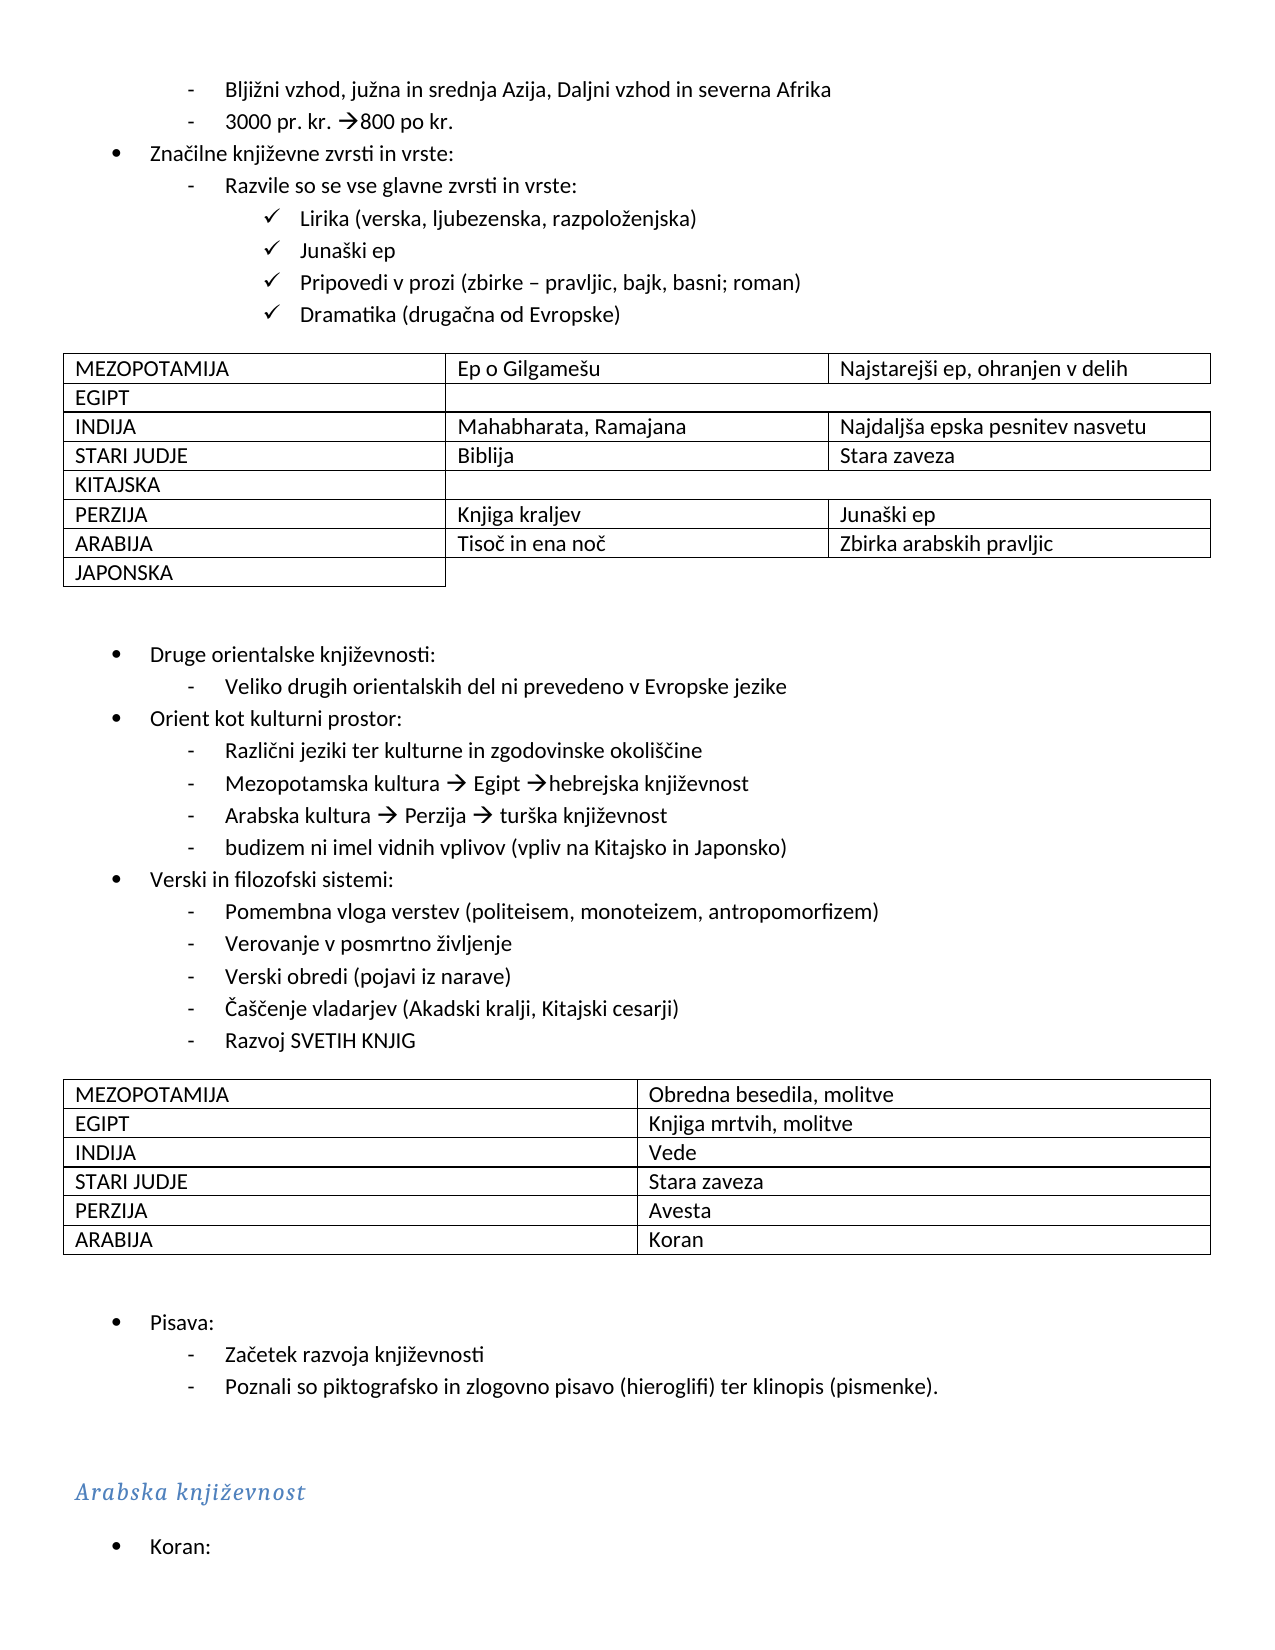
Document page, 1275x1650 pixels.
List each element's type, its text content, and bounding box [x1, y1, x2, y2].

list Začetek razvoja književnosti [187, 1340, 1200, 1368]
subtitle Arabska književnost [75, 1478, 1200, 1507]
list Značilne književne zvrsti in vrste: [112, 139, 1200, 167]
table_cell ARABIJA [64, 529, 445, 557]
table_cell [828, 558, 1211, 586]
table_cell STARI JUDJE [64, 442, 445, 469]
list Pripovedi v prozi (zbirke – pravljic, bajk, basni; roman) [262, 268, 1200, 296]
list Druge orientalske književnosti: [112, 640, 1200, 668]
list Pisava: [112, 1308, 1200, 1336]
list Poznali so piktografsko in zlogovno pisavo (hieroglifi) ter klinopis (pismenke). [187, 1372, 1200, 1400]
table_cell Mahabharata, Ramajana [446, 413, 828, 441]
list Razvoj SVETIH KNJIG [187, 1026, 1200, 1054]
table_cell PERZIJA [64, 500, 445, 528]
list 3000 pr. kr. 800 po kr. [187, 107, 1200, 135]
list Verski obredi (pojavi iz narave) [187, 962, 1200, 990]
table_cell JAPONSKA [64, 558, 445, 586]
table_header Ep o Gilgamešu [446, 354, 828, 382]
table_cell Koran [638, 1226, 1210, 1253]
table_cell [446, 384, 828, 411]
table_cell Najdaljša epska pesnitev nasvetu [829, 413, 1210, 441]
list Mezopotamska kultura  Egipt hebrejska književnost [187, 769, 1200, 797]
list Bljižni vzhod, južna in srednja Azija, Daljni vzhod in severna Afrika [187, 75, 1200, 103]
table_cell Stara zaveza [829, 442, 1210, 469]
table_cell Stara zaveza [638, 1168, 1210, 1195]
list Koran: [112, 1532, 1200, 1560]
list Čaščenje vladarjev (Akadski kralji, Kitajski cesarji) [187, 994, 1200, 1022]
table_header MEZOPOTAMIJA [64, 1080, 637, 1108]
table_cell Junaški ep [829, 500, 1210, 528]
table_cell [828, 384, 1211, 411]
list Veliko drugih orientalskih del ni prevedeno v Evropske jezike [187, 672, 1200, 700]
list Različni jeziki ter kulturne in zgodovinske okoliščine [187, 736, 1200, 764]
table_cell PERZIJA [64, 1196, 637, 1224]
table_cell [446, 558, 828, 586]
table_header MEZOPOTAMIJA [64, 354, 445, 382]
table_cell Knjiga mrtvih, molitve [638, 1109, 1210, 1137]
list Verski in filozofski sistemi: [112, 865, 1200, 893]
table_cell INDIJA [64, 1138, 637, 1166]
table_cell INDIJA [64, 413, 445, 441]
table_cell Vede [638, 1138, 1210, 1166]
list Junaški ep [262, 236, 1200, 264]
table_header Obredna besedila, molitve [638, 1080, 1210, 1108]
table_cell Avesta [638, 1196, 1210, 1224]
list Dramatika (drugačna od Evropske) [262, 300, 1200, 328]
list Pomembna vloga verstev (politeisem, monoteizem, antropomorfizem) [187, 897, 1200, 925]
table_cell [446, 471, 828, 499]
table_cell Zbirka arabskih pravljic [829, 529, 1210, 557]
table_cell KITAJSKA [64, 471, 445, 499]
table_cell Knjiga kraljev [446, 500, 828, 528]
table_cell [828, 471, 1211, 499]
table_cell ARABIJA [64, 1226, 637, 1253]
table_cell EGIPT [64, 1109, 637, 1137]
list Orient kot kulturni prostor: [112, 704, 1200, 732]
list Verovanje v posmrtno življenje [187, 929, 1200, 958]
table_cell EGIPT [64, 384, 445, 411]
list Razvile so se vse glavne zvrsti in vrste: [187, 172, 1200, 199]
list budizem ni imel vidnih vplivov (vpliv na Kitajsko in Japonsko) [187, 833, 1200, 861]
table_header Najstarejši ep, ohranjen v delih [829, 354, 1210, 382]
table_cell Tisoč in ena noč [446, 529, 828, 557]
list Arabska kultura  Perzija  turška književnost [187, 801, 1200, 829]
table_cell STARI JUDJE [64, 1168, 637, 1195]
table_cell Biblija [446, 442, 828, 469]
list Lirika (verska, ljubezenska, razpoloženjska) [262, 204, 1200, 232]
